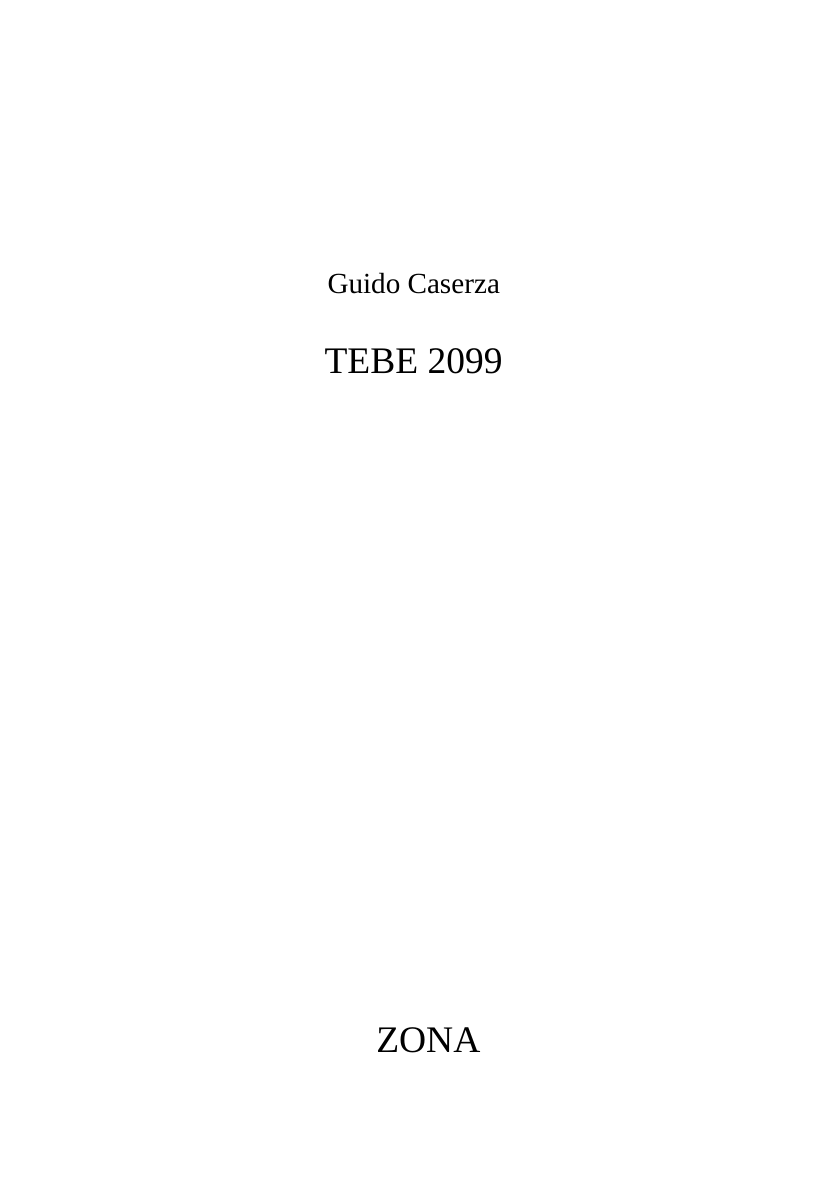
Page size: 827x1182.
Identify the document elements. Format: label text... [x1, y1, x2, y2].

text TEBE 2099 [88, 338, 738, 381]
text Guido Caserza [88, 266, 738, 299]
text ZONA [88, 1018, 738, 1061]
